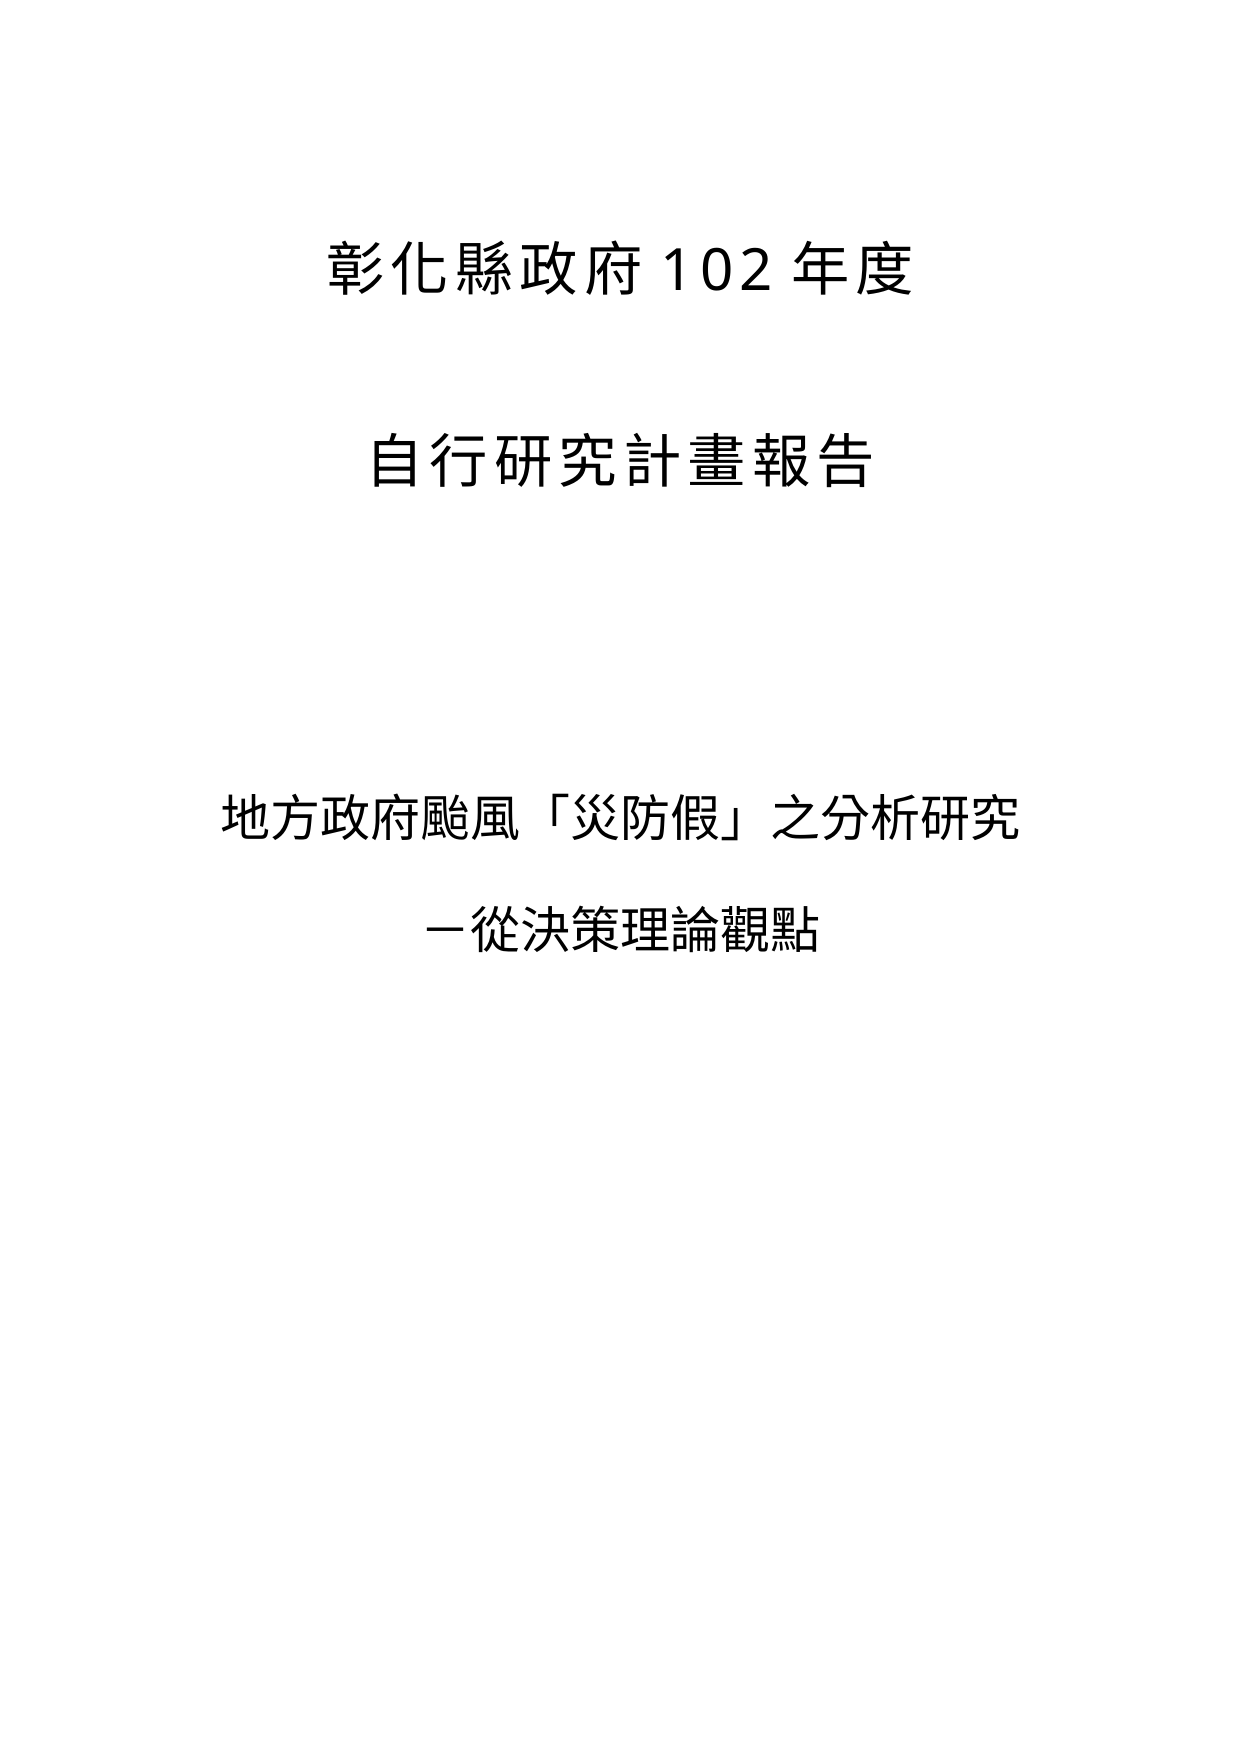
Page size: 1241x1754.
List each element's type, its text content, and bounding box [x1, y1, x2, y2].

text 地方政府颱風「災防假」之分析研究 [148, 777, 1092, 852]
text －從決策理論觀點 [148, 889, 1092, 964]
text 自行研究計畫報告 [148, 401, 1092, 513]
text 彰化縣政府102年度 [147, 208, 1092, 321]
